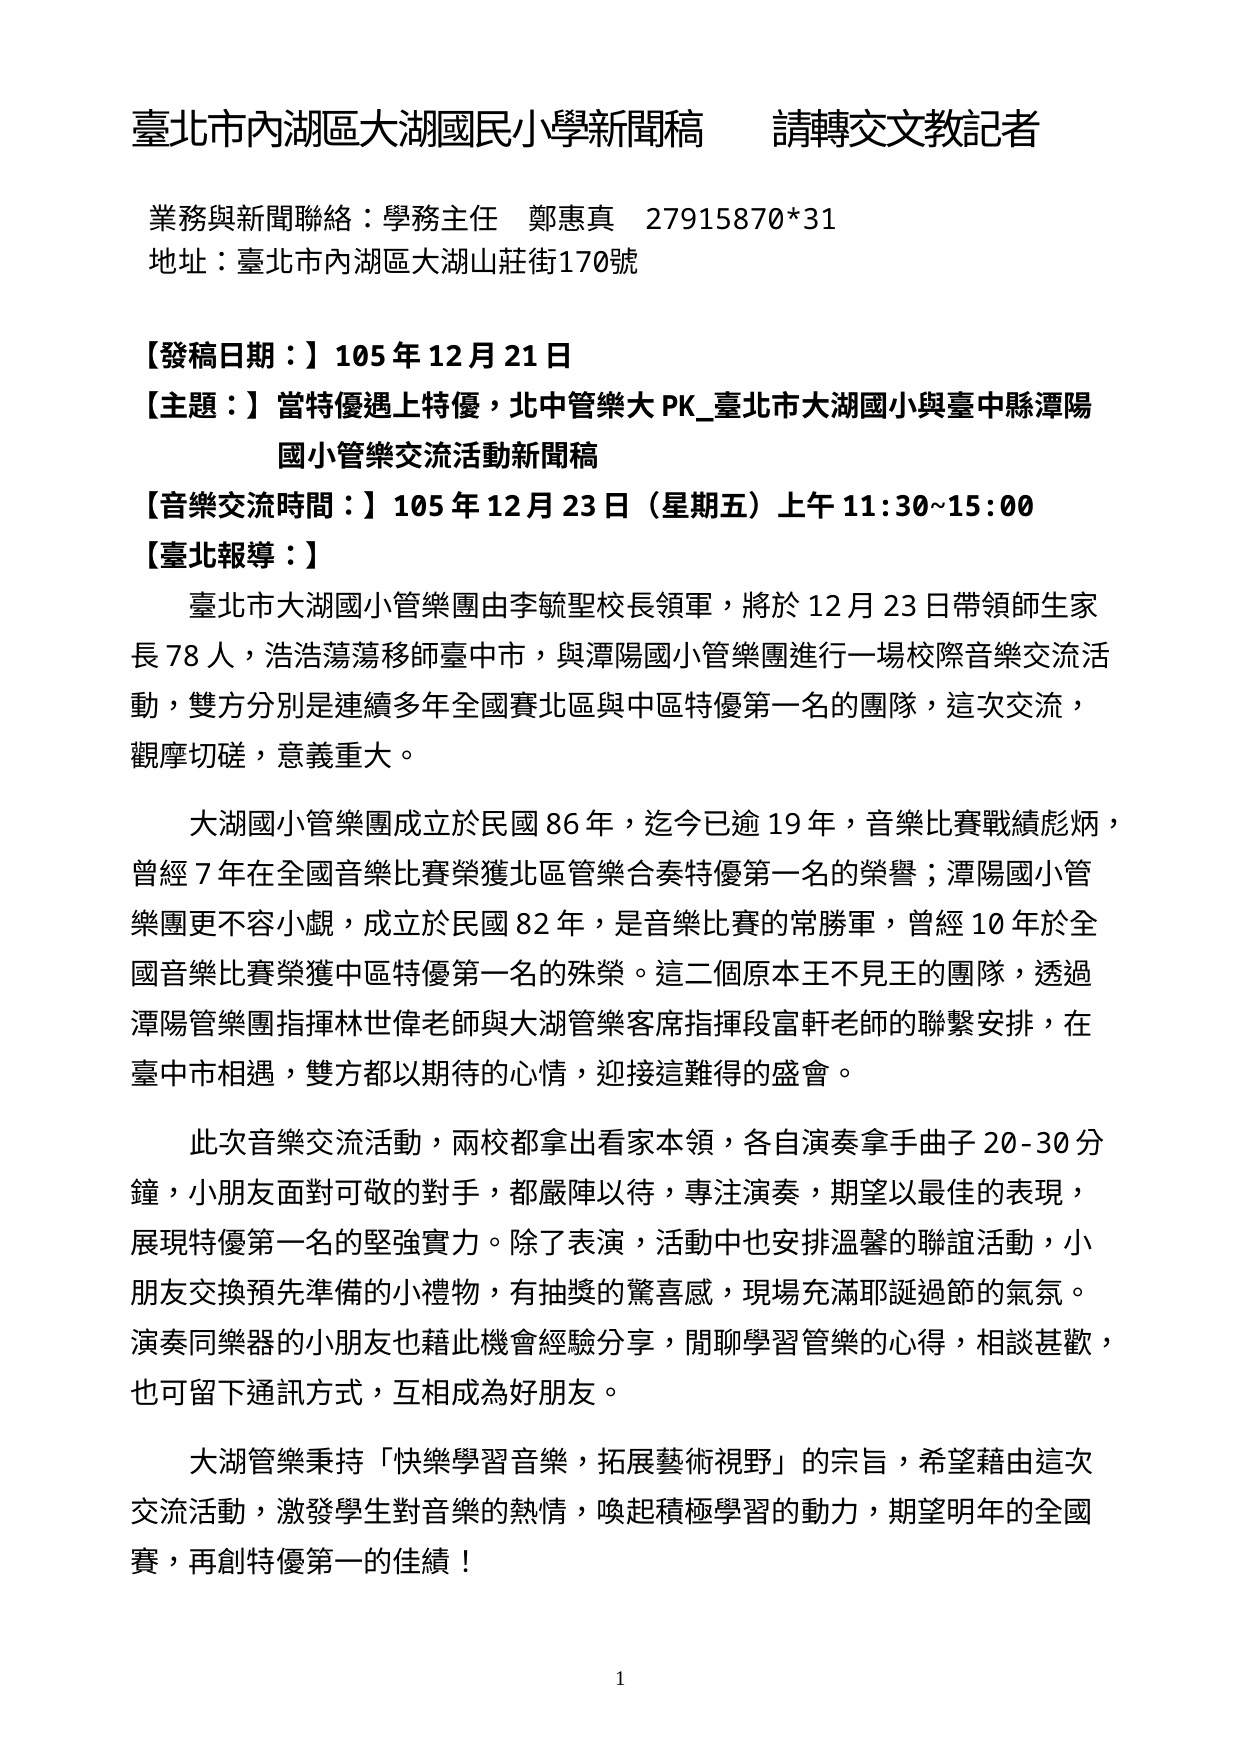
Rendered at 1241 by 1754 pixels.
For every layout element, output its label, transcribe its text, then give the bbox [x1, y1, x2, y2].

text 大湖國小管樂團成立於民國86年，迄今已逾19年，音樂比賽戰績彪炳，曾經7年在全國音樂比賽榮獲北區管樂合奏特優第一名的榮譽；潭陽國小管樂團更不容小覷，成立於民國82年，是音樂比賽的常勝軍，曾經10年於全國音樂比賽榮獲中區特優第一名的殊榮。這二個原本王不見王的團隊，透過潭陽管樂團指揮林世偉老師與大湖管樂客席指揮段富軒老師的聯繫安排，在臺中市相遇，雙方都以期待的心情，迎接這難得的盛會。 [130, 795, 1110, 1095]
text 臺北市大湖國小管樂團由李毓聖校長領軍，將於12月23日帶領師生家長78人，浩浩蕩蕩移師臺中市，與潭陽國小管樂團進行一場校際音樂交流活動，雙方分別是連續多年全國賽北區與中區特優第一名的團隊，這次交流，觀摩切磋，意義重大。 [130, 576, 1110, 776]
text 【主題：】當特優遇上特優，北中管樂大PK_臺北市大湖國小與臺中縣潭陽國小管樂交流活動新聞稿 [130, 376, 1110, 476]
text 大湖管樂秉持「快樂學習音樂，拓展藝術視野」的宗旨，希望藉由這次交流活動，激發學生對音樂的熱情，喚起積極學習的動力，期望明年的全國賽，再創特優第一的佳績！ [130, 1432, 1110, 1582]
text 地址：臺北市內湖區大湖山莊街170號 [149, 238, 1110, 281]
text 臺北市內湖區大湖國民小學新聞稿 請轉交文教記者 [130, 96, 1124, 156]
text 【發稿日期：】105年12月21日 [130, 326, 1110, 376]
text 業務與新聞聯絡：學務主任 鄭惠真 27915870*31 [149, 196, 1110, 238]
text 【音樂交流時間：】105年12月23日（星期五）上午11:30~15:00 [130, 476, 1110, 526]
text 【臺北報導：】 [130, 526, 1110, 576]
text 此次音樂交流活動，兩校都拿出看家本領，各自演奏拿手曲子20-30分鐘，小朋友面對可敬的對手，都嚴陣以待，專注演奏，期望以最佳的表現，展現特優第一名的堅強實力。除了表演，活動中也安排溫馨的聯誼活動，小朋友交換預先準備的小禮物，有抽獎的驚喜感，現場充滿耶誕過節的氣氛。演奏同樂器的小朋友也藉此機會經驗分享，閒聊學習管樂的心得，相談甚歡，也可留下通訊方式，互相成為好朋友。 [130, 1113, 1110, 1413]
